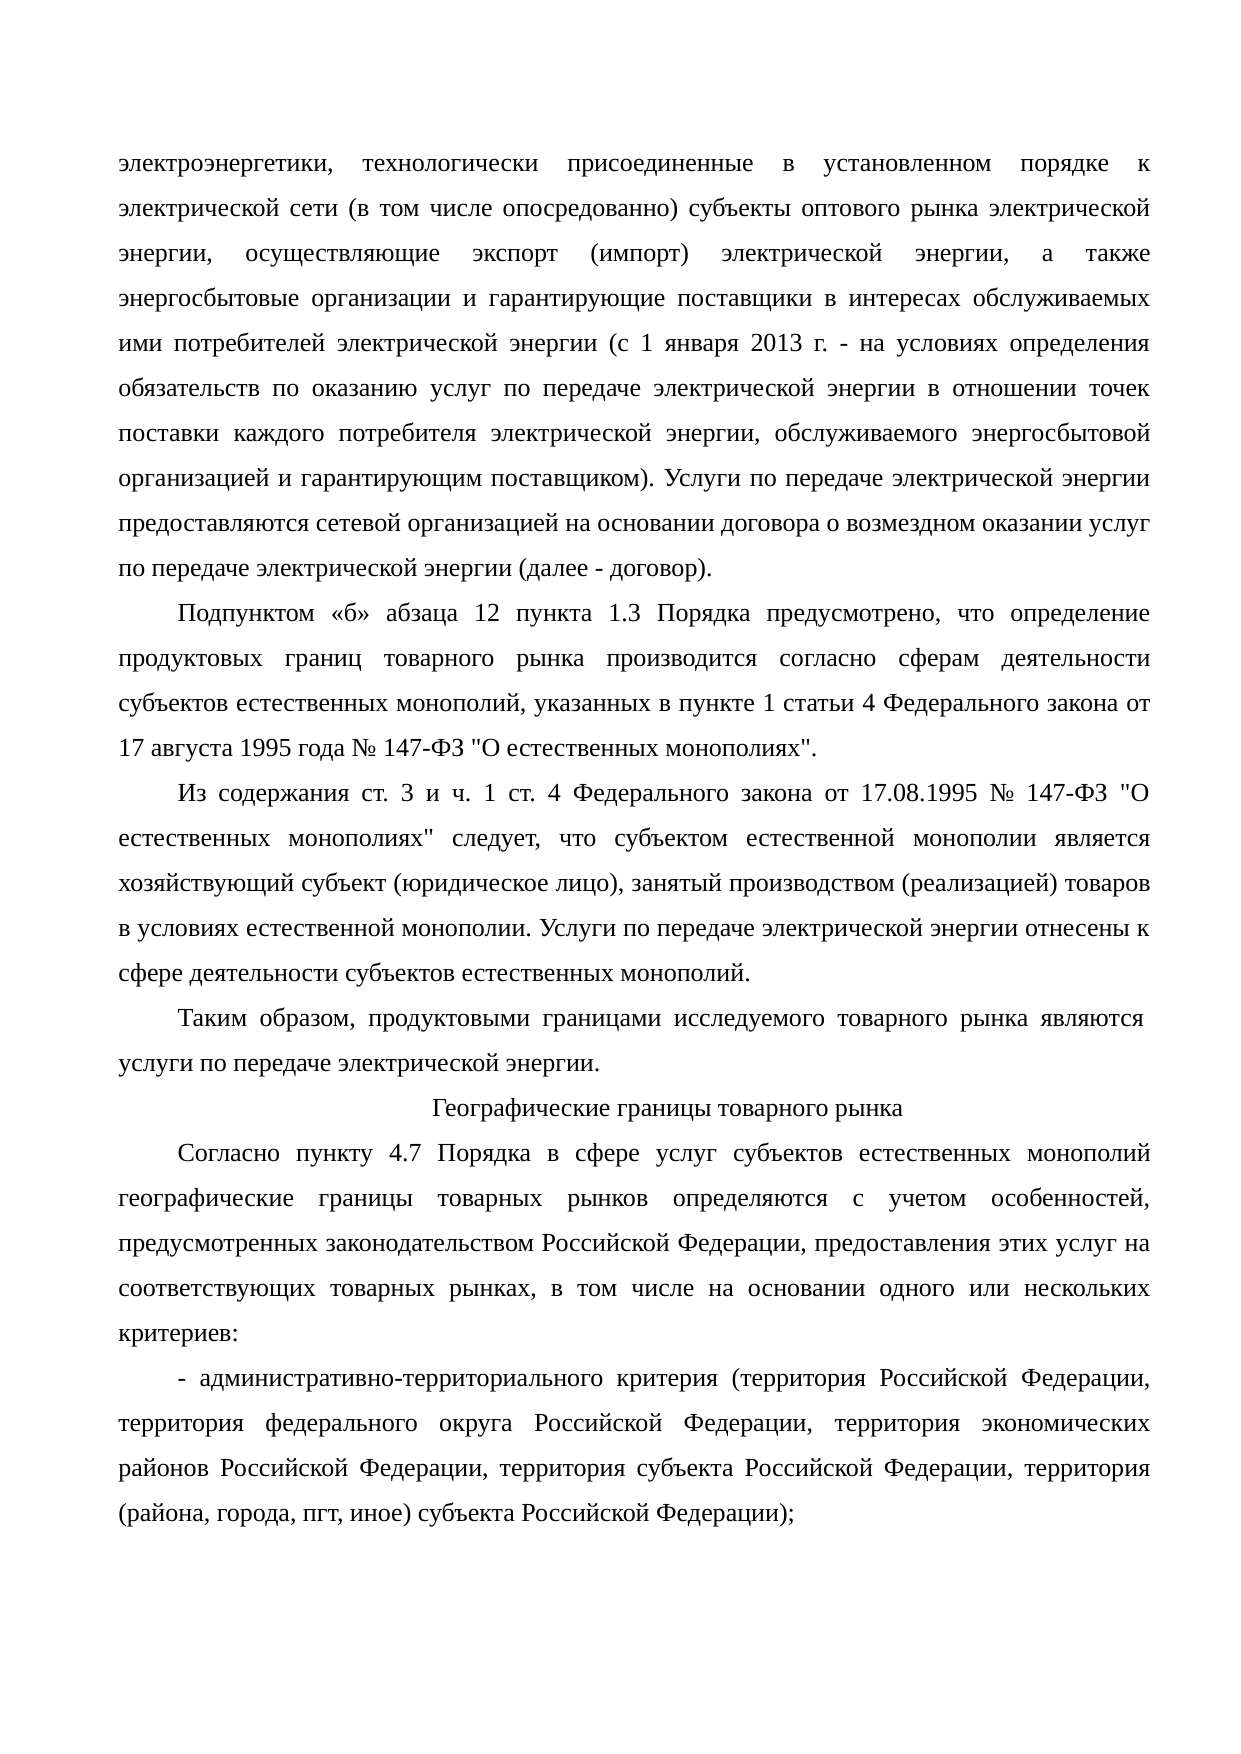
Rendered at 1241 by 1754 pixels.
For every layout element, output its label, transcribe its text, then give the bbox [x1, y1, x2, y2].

text Таким образом, продуктовыми границами исследуемого товарного рынка являются услуги по передаче электрической энергии. [118, 1002, 1152, 1077]
text Географические границы товарного рынка [118, 1092, 1152, 1122]
text - административно-территориального критерия (территория Российской Федерации, территория федерального округа Российской Федерации, территория экономических районов Российской Федерации, территория субъекта Российской Федерации, территория (района, города, пгт, иное) субъекта Российской Федерации); [118, 1362, 1152, 1527]
text Из содержания ст. 3 и ч. 1 ст. 4 Федерального закона от 17.08.1995 № 147-ФЗ "О естественных монополиях" следует, что субъектом естественной монополии является хозяйствующий субъект (юридическое лицо), занятый производством (реализацией) товаров в условиях естественной монополии. Услуги по передаче электрической энергии отнесены к сфере деятельности субъектов естественных монополий. [118, 777, 1152, 987]
text Согласно пункту 4.7 Порядка в сфере услуг субъектов естественных монополий географические границы товарных рынков определяются с учетом особенностей, предусмотренных законодательством Российской Федерации, предоставления этих услуг на соответствующих товарных рынках, в том числе на основании одного или нескольких критериев: [118, 1137, 1152, 1347]
text Подпунктом «б» абзаца 12 пункта 1.3 Порядка предусмотрено, что определение продуктовых границ товарного рынка производится согласно сферам деятельности субъектов естественных монополий, указанных в пункте 1 статьи 4 Федерального закона от 17 августа 1995 года № 147-ФЗ "О естественных монополиях". [118, 597, 1152, 762]
text электроэнергетики, технологически присоединенные в установленном порядке к электрической сети (в том числе опосредованно) субъекты оптового рынка электрической энергии, осуществляющие экспорт (импорт) электрической энергии, а также энергосбытовые организации и гарантирующие поставщики в интересах обслуживаемых ими потребителей электрической энергии (с 1 января 2013 г. - на условиях определения обязательств по оказанию услуг по передаче электрической энергии в отношении точек поставки каждого потребителя электрической энергии, обслуживаемого энергосбытовой организацией и гарантирующим поставщиком). Услуги по передаче электрической энергии предоставляются сетевой организацией на основании договора о возмездном оказании услуг по передаче электрической энергии (далее - договор). [118, 147, 1152, 582]
